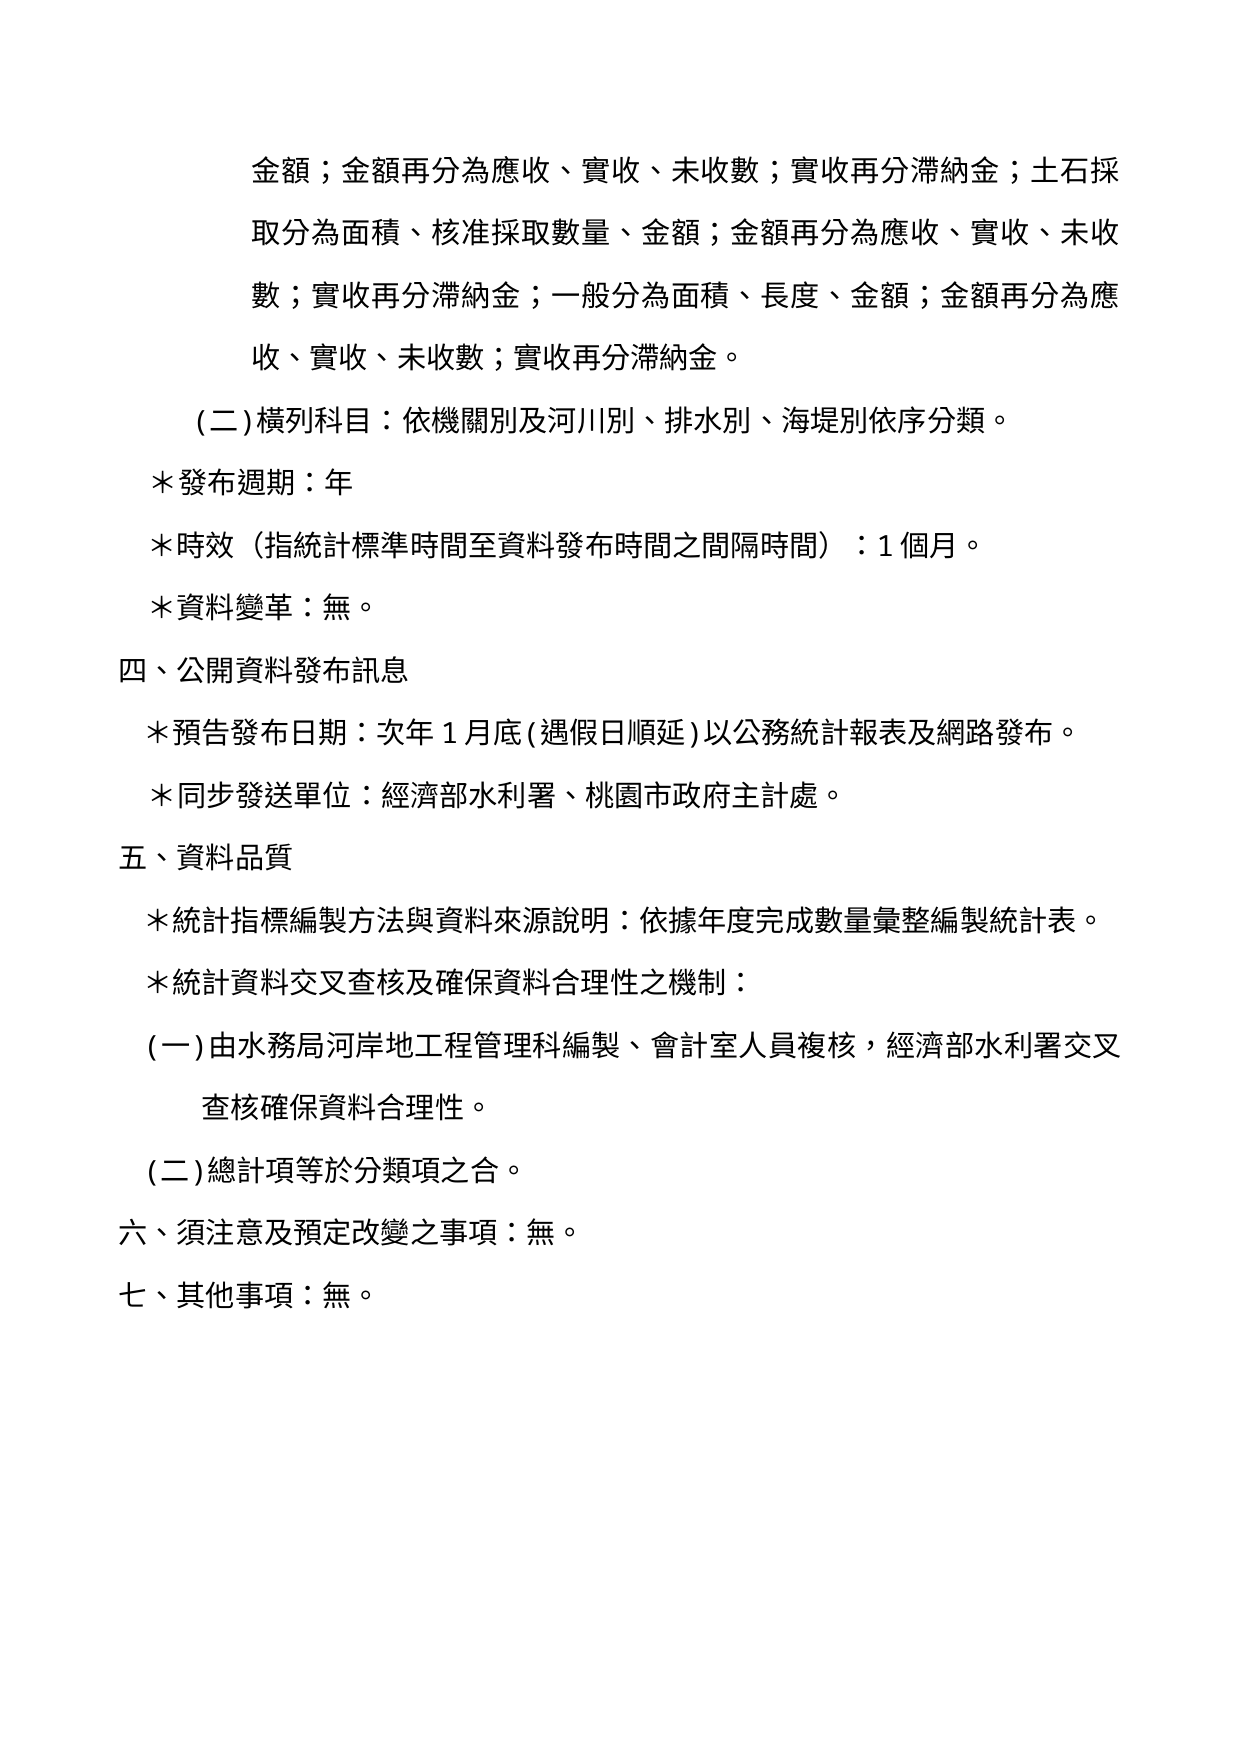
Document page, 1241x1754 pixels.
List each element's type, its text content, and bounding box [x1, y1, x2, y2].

text ＊預告發布日期：次年1月底(遇假日順延)以公務統計報表及網路發布。 [143, 689, 1122, 752]
text 四、公開資料發布訊息 [118, 627, 1122, 689]
text (一)由水務局河岸地工程管理科編製、會計室人員複核，經濟部水利署交叉查核確保資料合理性。 [143, 1002, 1122, 1127]
text ＊同步發送單位：經濟部水利署、桃園市政府主計處。 [133, 752, 1122, 814]
text 六、須注意及預定改變之事項：無。 [118, 1189, 1122, 1252]
text 五、資料品質 [118, 814, 1122, 877]
text ＊資料變革：無。 [118, 564, 1122, 627]
list 發布週期：年 [149, 439, 1122, 502]
text ＊統計指標編製方法與資料來源說明：依據年度完成數量彙整編製統計表。 [143, 877, 1122, 939]
text (二)總計項等於分類項之合。 [143, 1127, 1122, 1189]
text 七、其他事項：無。 [118, 1252, 1122, 1314]
text (二)橫列科目：依機關別及河川別、排水別、海堤別依序分類。 [192, 377, 1122, 439]
text ＊統計資料交叉查核及確保資料合理性之機制： [143, 939, 1122, 1002]
text (一) 縱行科目：分為總計、種植、養殖、土石採取及一般等項。總計分為面積、金額；金額再分為應收、實收、未收數；實收再分滯納金；種植分為水田、旱田部分；水田部分分為面積、金額；金額再分為應收、實收、未收數；實收再分滯納金；旱田部分分為面積、金額；金額再分為應收、實收、未收數；實收再分滯納金；養殖分為面積、金額；金額再分為應收、實收、未收數；實收再分滯納金；土石採取分為面積、核准採取數量、金額；金額再分為應收、實收、未收數；實收再分滯納金；一般分為面積、長度、金額；金額再分為應收、實收、未收數；實收再分滯納金。 [177, 127, 1122, 377]
text ＊時效（指統計標準時間至資料發布時間之間隔時間）：1個月。 [118, 502, 1122, 564]
